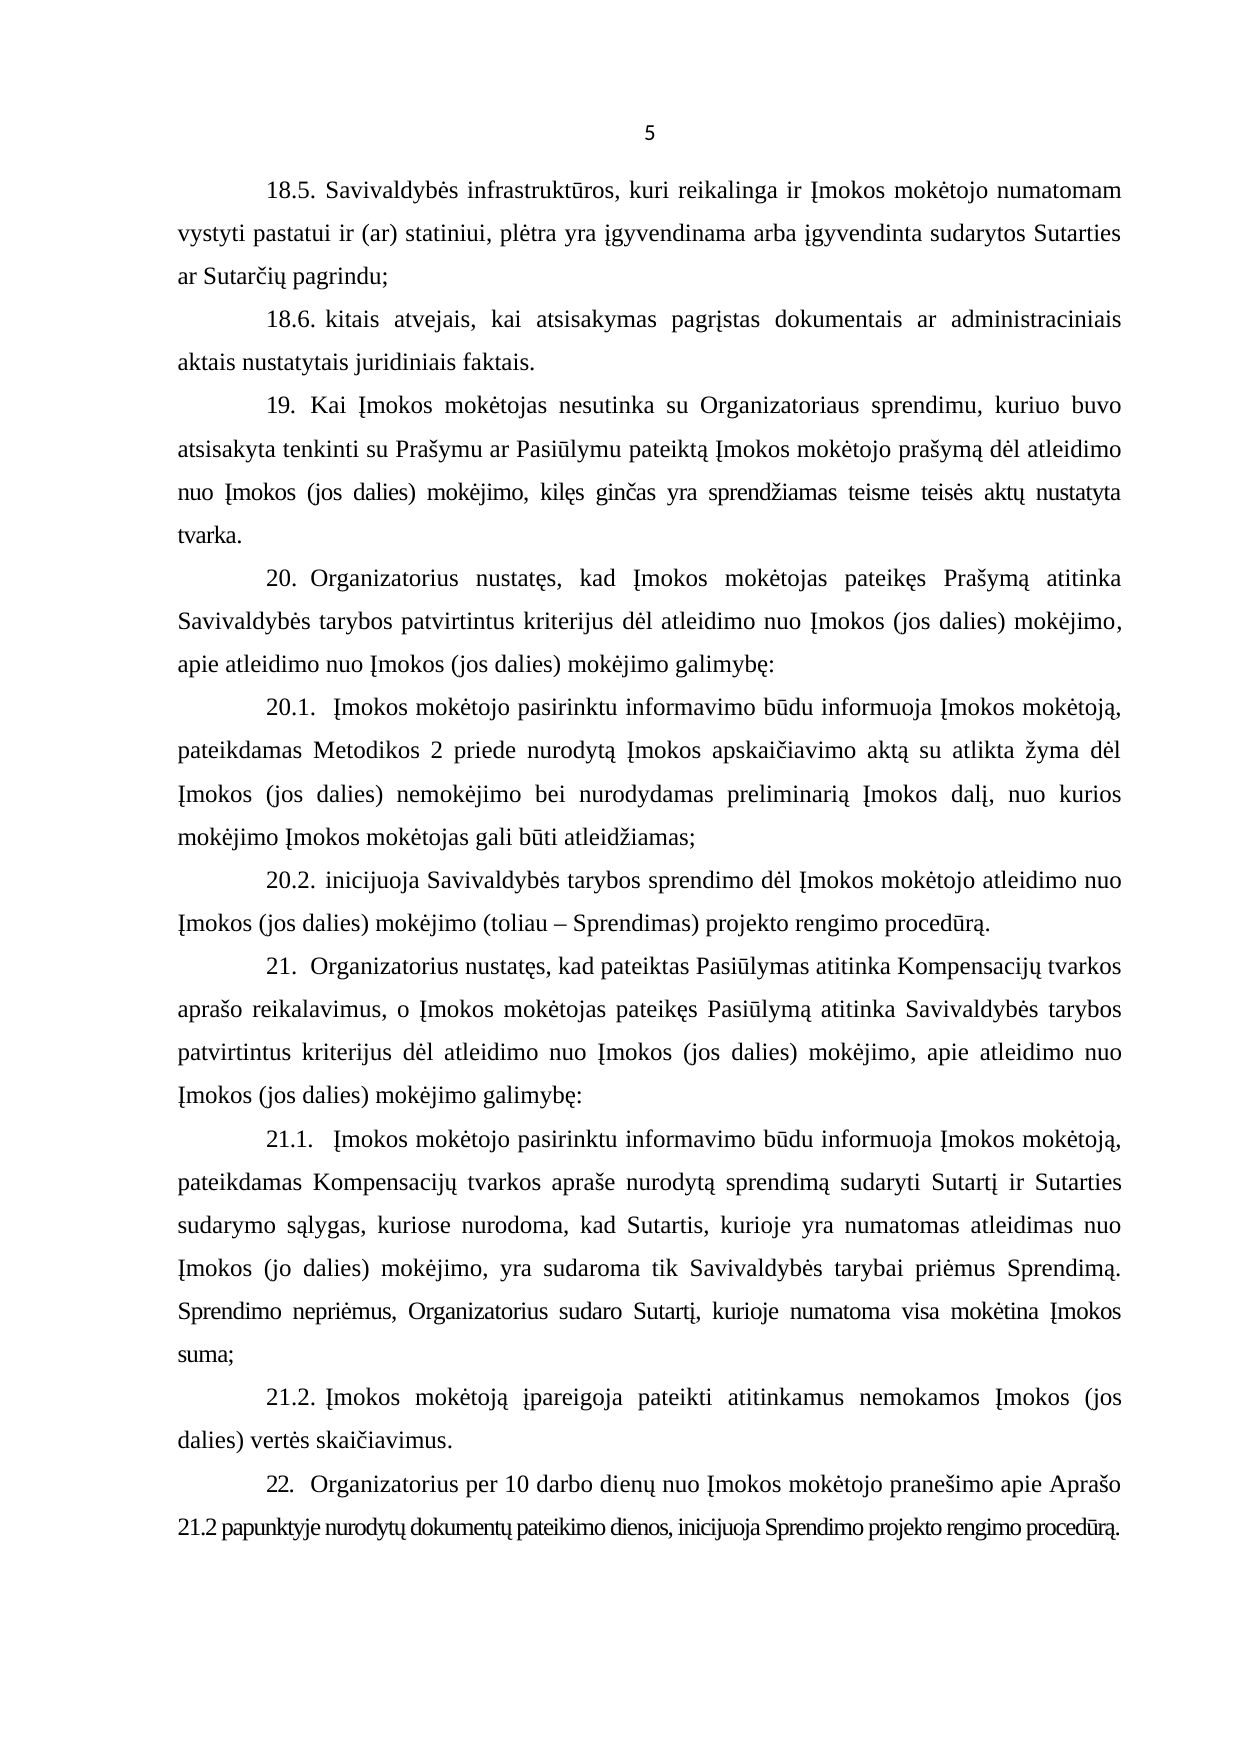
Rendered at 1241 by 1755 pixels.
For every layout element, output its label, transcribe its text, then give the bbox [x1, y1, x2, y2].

text 20.2. inicijuoja Savivaldybės tarybos sprendimo dėl Įmokos mokėtojo atleidimo nuo Įmokos (jos dalies) mokėjimo (toliau – Sprendimas) projekto rengimo procedūrą. [177, 865, 1122, 937]
text 19. Kai Įmokos mokėtojas nesutinka su Organizatoriaus sprendimu, kuriuo buvo atsisakyta tenkinti su Prašymu ar Pasiūlymu pateiktą Įmokos mokėtojo prašymą dėl atleidimo nuo Įmokos (jos dalies) mokėjimo, kilęs ginčas yra sprendžiamas teisme teisės aktų nustatyta tvarka. [177, 391, 1122, 549]
text 20.1. Įmokos mokėtojo pasirinktu informavimo būdu informuoja Įmokos mokėtoją, pateikdamas Metodikos 2 priede nurodytą Įmokos apskaičiavimo aktą su atlikta žyma dėl Įmokos (jos dalies) nemokėjimo bei nurodydamas preliminarią Įmokos dalį, nuo kurios mokėjimo Įmokos mokėtojas gali būti atleidžiamas; [177, 692, 1122, 851]
text 21.2. Įmokos mokėtoją įpareigoja pateikti atitinkamus nemokamos Įmokos (jos dalies) vertės skaičiavimus. [177, 1382, 1122, 1454]
text 18.6. kitais atvejais, kai atsisakymas pagrįstas dokumentais ar administraciniais aktais nustatytais juridiniais faktais. [177, 304, 1122, 376]
text 18.5. Savivaldybės infrastruktūros, kuri reikalinga ir Įmokos mokėtojo numatomam vystyti pastatui ir (ar) statiniui, plėtra yra įgyvendinama arba įgyvendinta sudarytos Sutarties ar Sutarčių pagrindu; [177, 175, 1122, 290]
text 22. Organizatorius per 10 darbo dienų nuo Įmokos mokėtojo pranešimo apie Aprašo 21.2 papunktyje nurodytų dokumentų pateikimo dienos, inicijuoja Sprendimo projekto rengimo procedūrą. [177, 1469, 1122, 1541]
text 21. Organizatorius nustatęs, kad pateiktas Pasiūlymas atitinka Kompensacijų tvarkos aprašo reikalavimus, o Įmokos mokėtojas pateikęs Pasiūlymą atitinka Savivaldybės tarybos patvirtintus kriterijus dėl atleidimo nuo Įmokos (jos dalies) mokėjimo, apie atleidimo nuo Įmokos (jos dalies) mokėjimo galimybę: [177, 951, 1122, 1109]
text 20. Organizatorius nustatęs, kad Įmokos mokėtojas pateikęs Prašymą atitinka Savivaldybės tarybos patvirtintus kriterijus dėl atleidimo nuo Įmokos (jos dalies) mokėjimo, apie atleidimo nuo Įmokos (jos dalies) mokėjimo galimybę: [177, 563, 1122, 678]
text 21.1. Įmokos mokėtojo pasirinktu informavimo būdu informuoja Įmokos mokėtoją, pateikdamas Kompensacijų tvarkos apraše nurodytą sprendimą sudaryti Sutartį ir Sutarties sudarymo sąlygas, kuriose nurodoma, kad Sutartis, kurioje yra numatomas atleidimas nuo Įmokos (jo dalies) mokėjimo, yra sudaroma tik Savivaldybės tarybai priėmus Sprendimą. Sprendimo nepriėmus, Organizatorius sudaro Sutartį, kurioje numatoma visa mokėtina Įmokos suma; [177, 1124, 1122, 1368]
